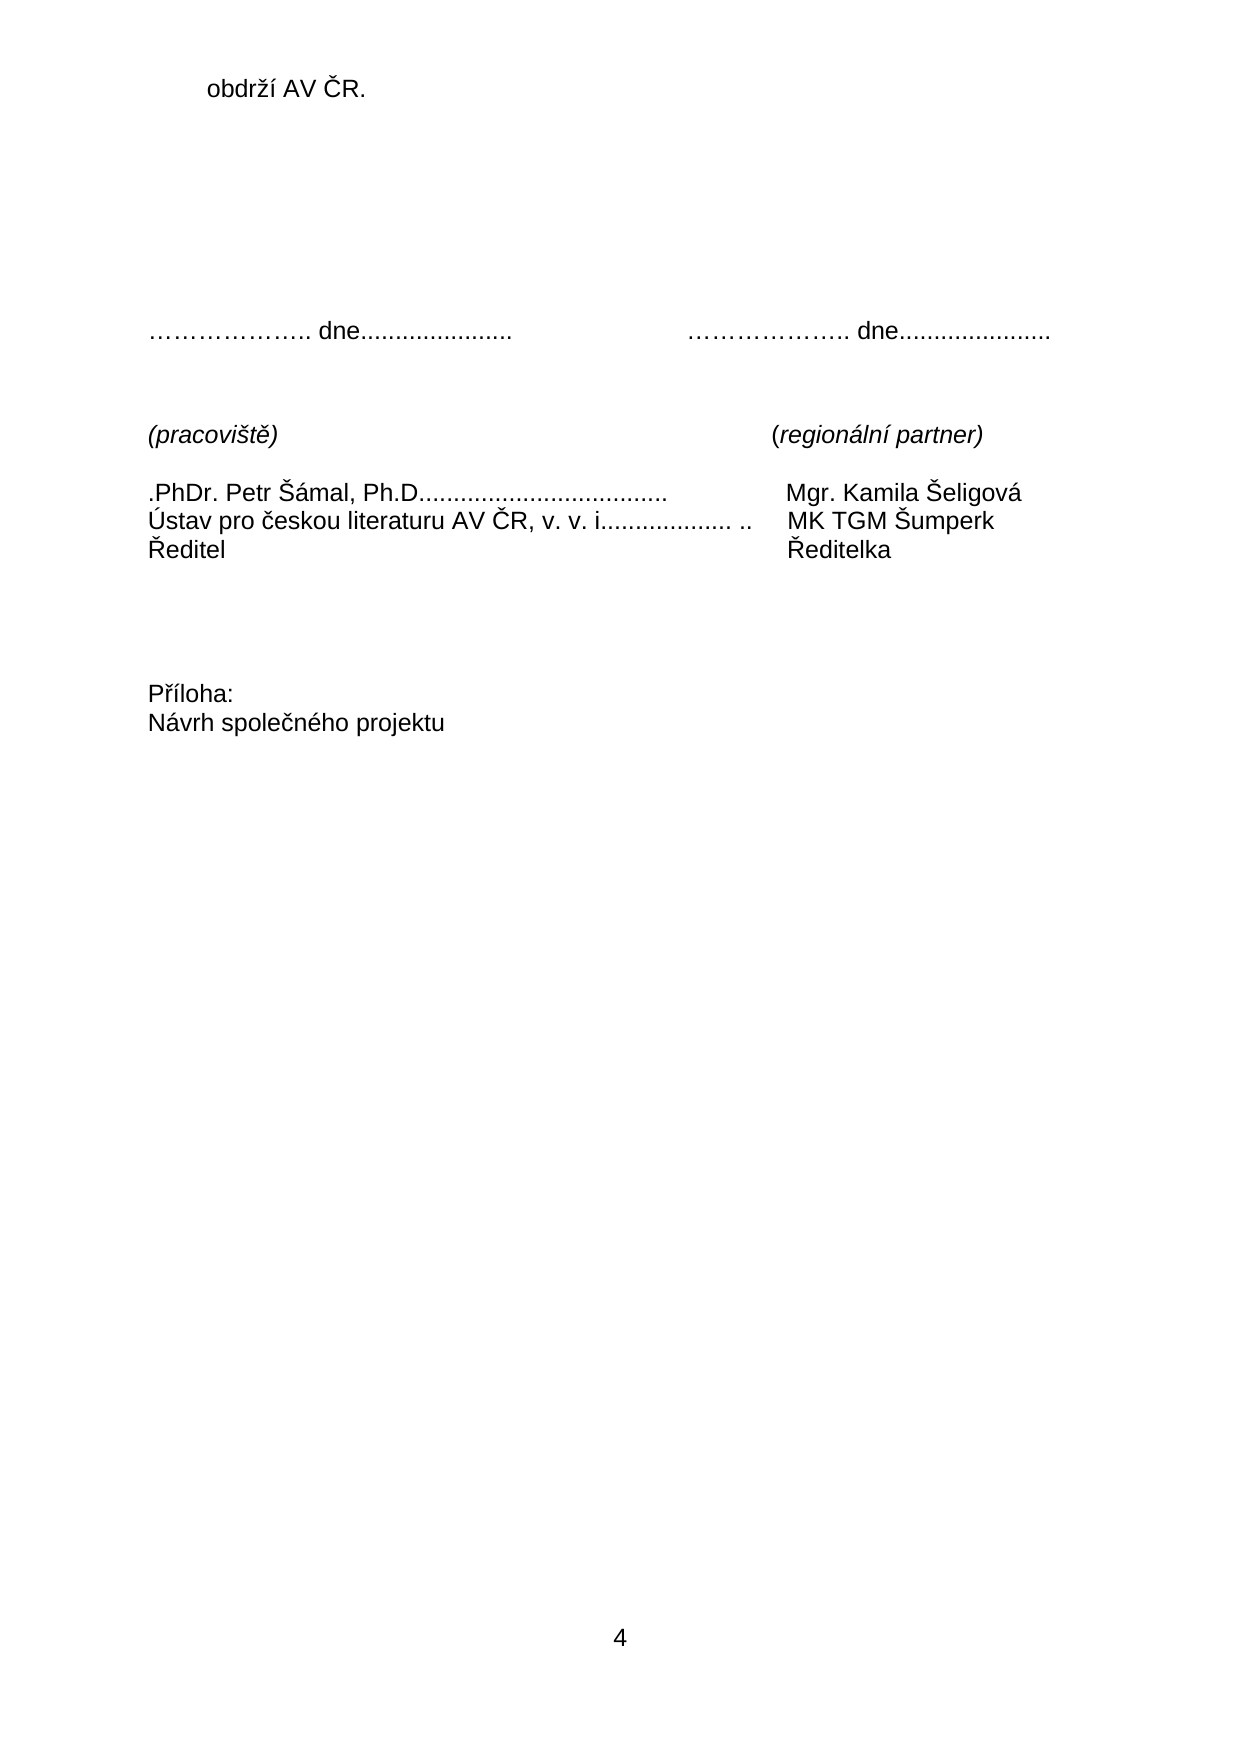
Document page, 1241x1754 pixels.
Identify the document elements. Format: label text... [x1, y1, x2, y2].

text Ředitel Ředitelka [148, 535, 1074, 564]
text Příloha: [148, 679, 1093, 707]
text Ústav pro českou literaturu AV ČR, v. v. i................... .. MK TGM Šumperk [148, 506, 1074, 535]
text (pracoviště) (regionální partner) [148, 420, 1074, 449]
text Návrh společného projektu [148, 707, 1093, 736]
list obdrží AV ČR. [148, 74, 1093, 102]
text ……………….. dne...................... ……………….. dne...................... [148, 316, 1074, 345]
text .PhDr. Petr Šámal, Ph.D.................................... Mgr. Kamila Šeligová [148, 477, 1074, 506]
